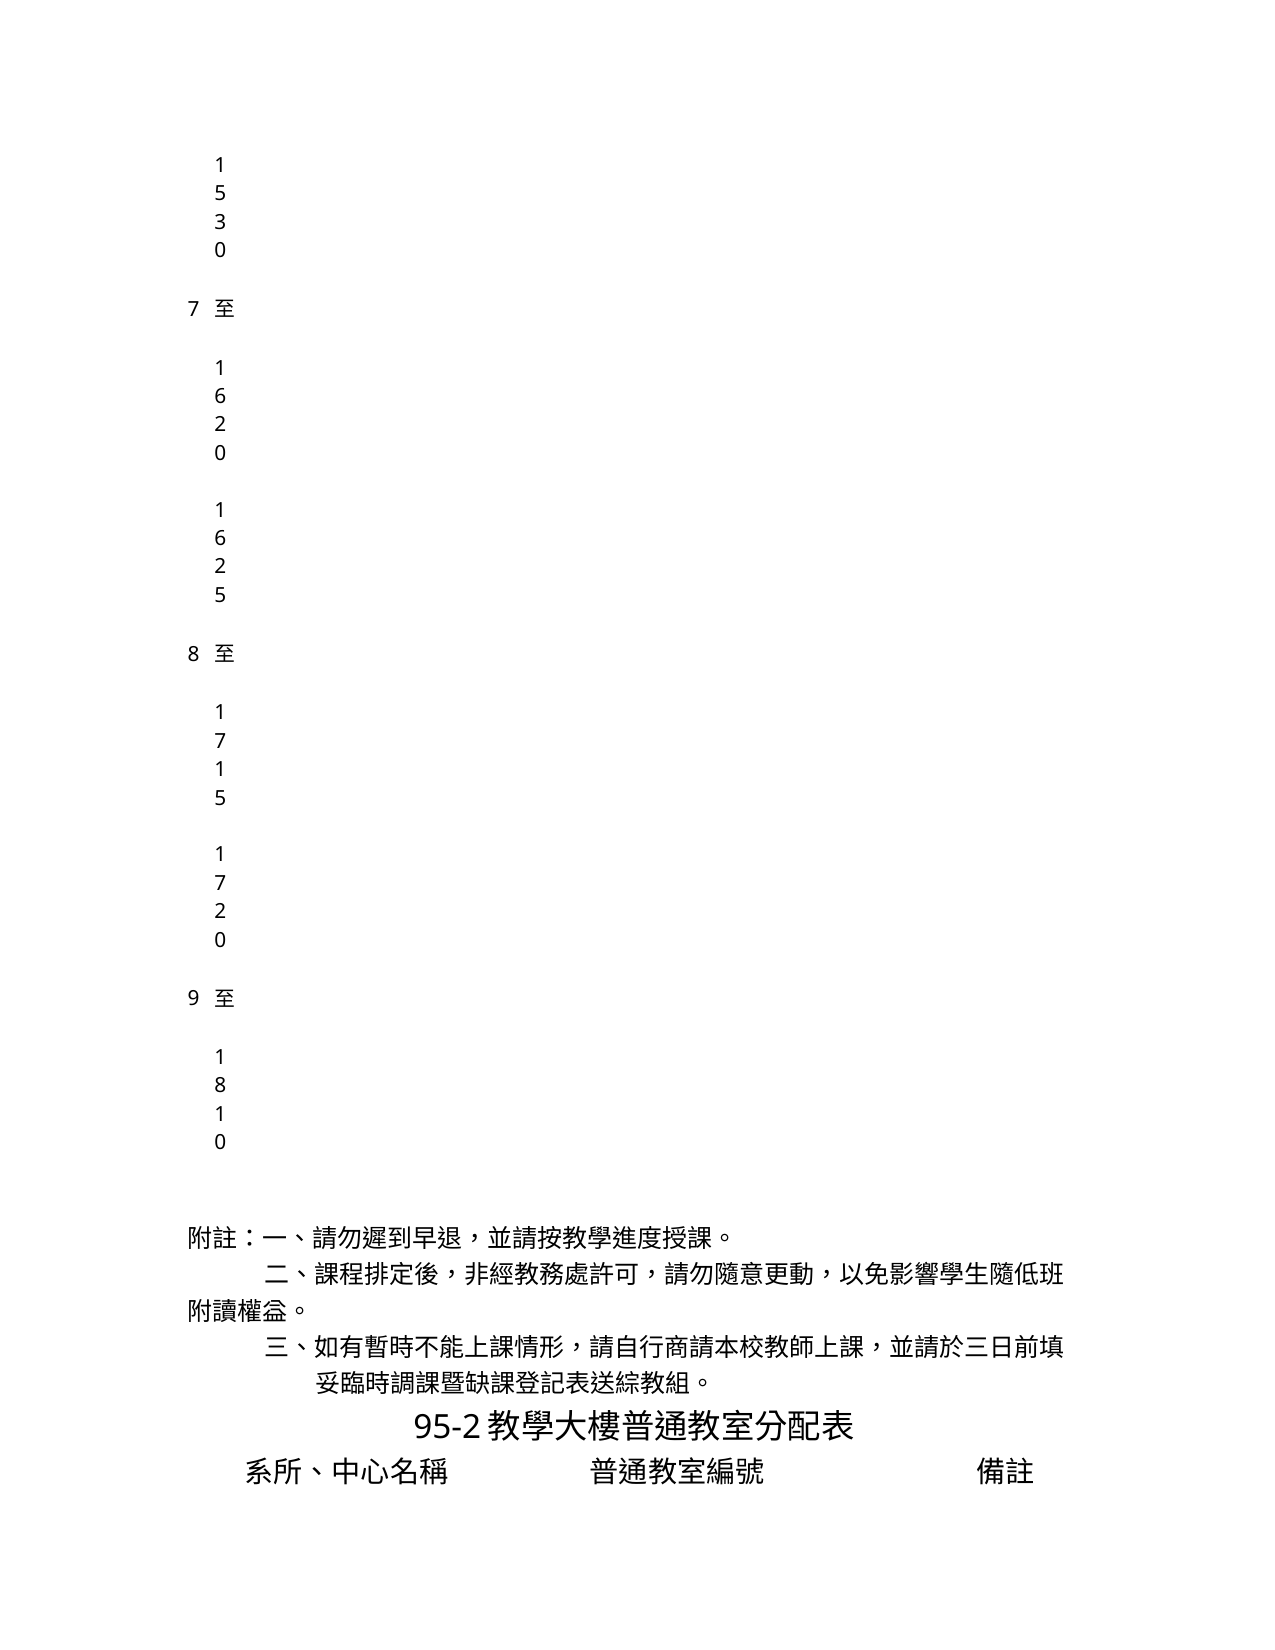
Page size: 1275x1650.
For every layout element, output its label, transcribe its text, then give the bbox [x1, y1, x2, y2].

table_cell [364, 150, 390, 224]
table_cell [337, 150, 363, 224]
table_cell [364, 840, 390, 922]
table_cell [337, 253, 363, 495]
table_cell [283, 495, 310, 578]
table_cell 1720 至 1810 [203, 840, 230, 1184]
table_cell [337, 613, 363, 839]
table_cell [390, 956, 417, 1184]
table_cell [310, 613, 337, 839]
table_cell [230, 613, 256, 839]
table_cell 9 [176, 840, 203, 1184]
table_cell [310, 840, 337, 922]
table_cell [283, 613, 310, 839]
table_cell [230, 253, 256, 495]
text 95-2教學大樓普通教室分配表 [187, 1400, 1087, 1448]
table_cell [256, 922, 283, 956]
table_header 普通教室編號 [516, 1448, 844, 1490]
table_cell [390, 579, 417, 613]
table_cell [256, 224, 283, 253]
table_cell [390, 613, 417, 839]
table_cell [256, 579, 283, 613]
table_cell [283, 150, 310, 224]
table_cell 1530 至 1620 [203, 150, 230, 495]
table_cell 7 [176, 150, 203, 495]
table_cell [337, 224, 363, 253]
table_cell [364, 224, 390, 253]
table_header 備註 [844, 1448, 1172, 1490]
table_cell [283, 956, 310, 1184]
table_cell [364, 956, 390, 1184]
table_cell [337, 579, 363, 613]
table_cell [230, 150, 256, 224]
text 三、如有暫時不能上課情形，請自行商請本校教師上課，並請於三日前填妥臨時調課暨缺課登記表送綜教組。 [264, 1327, 1087, 1400]
table_cell [310, 253, 337, 495]
table_cell [256, 253, 283, 495]
table_cell [256, 956, 283, 1184]
table_cell [310, 956, 337, 1184]
table_cell [337, 956, 363, 1184]
table_cell [256, 840, 283, 922]
table_cell [256, 495, 283, 578]
table_cell [364, 495, 390, 578]
table_cell [230, 956, 256, 1184]
table_cell [390, 253, 417, 495]
table_cell [310, 150, 337, 224]
table_cell [230, 922, 256, 956]
table_cell [364, 613, 390, 839]
table_cell [310, 224, 337, 253]
table_cell [230, 840, 256, 922]
table_cell 1625 至 1715 [203, 495, 230, 839]
table_cell [337, 922, 363, 956]
table_cell 8 [176, 495, 203, 839]
table_cell [283, 922, 310, 956]
table_cell [337, 840, 363, 922]
table_cell [283, 253, 310, 495]
table_cell [390, 840, 417, 922]
table_cell [364, 922, 390, 956]
table_cell [364, 253, 390, 495]
table_cell [230, 495, 256, 578]
table_cell [364, 579, 390, 613]
text 二、課程排定後，非經教務處許可，請勿隨意更動，以免影響學生隨低班附讀權益。 [187, 1255, 1087, 1327]
table_cell [283, 579, 310, 613]
table_cell [283, 840, 310, 922]
table_header 系所、中心名稱 [182, 1448, 516, 1490]
table_cell [337, 495, 363, 578]
table_cell [230, 579, 256, 613]
table_cell [310, 495, 337, 578]
table_cell [390, 224, 417, 253]
text 附註：一、請勿遲到早退，並請按教學進度授課。 [187, 1218, 1087, 1255]
table_cell [256, 613, 283, 839]
table_cell [390, 922, 417, 956]
table_cell [390, 150, 417, 224]
table_cell [230, 224, 256, 253]
table_cell [310, 922, 337, 956]
table_cell [256, 150, 283, 224]
table_cell [390, 495, 417, 578]
table_cell [310, 579, 337, 613]
table_cell [283, 224, 310, 253]
